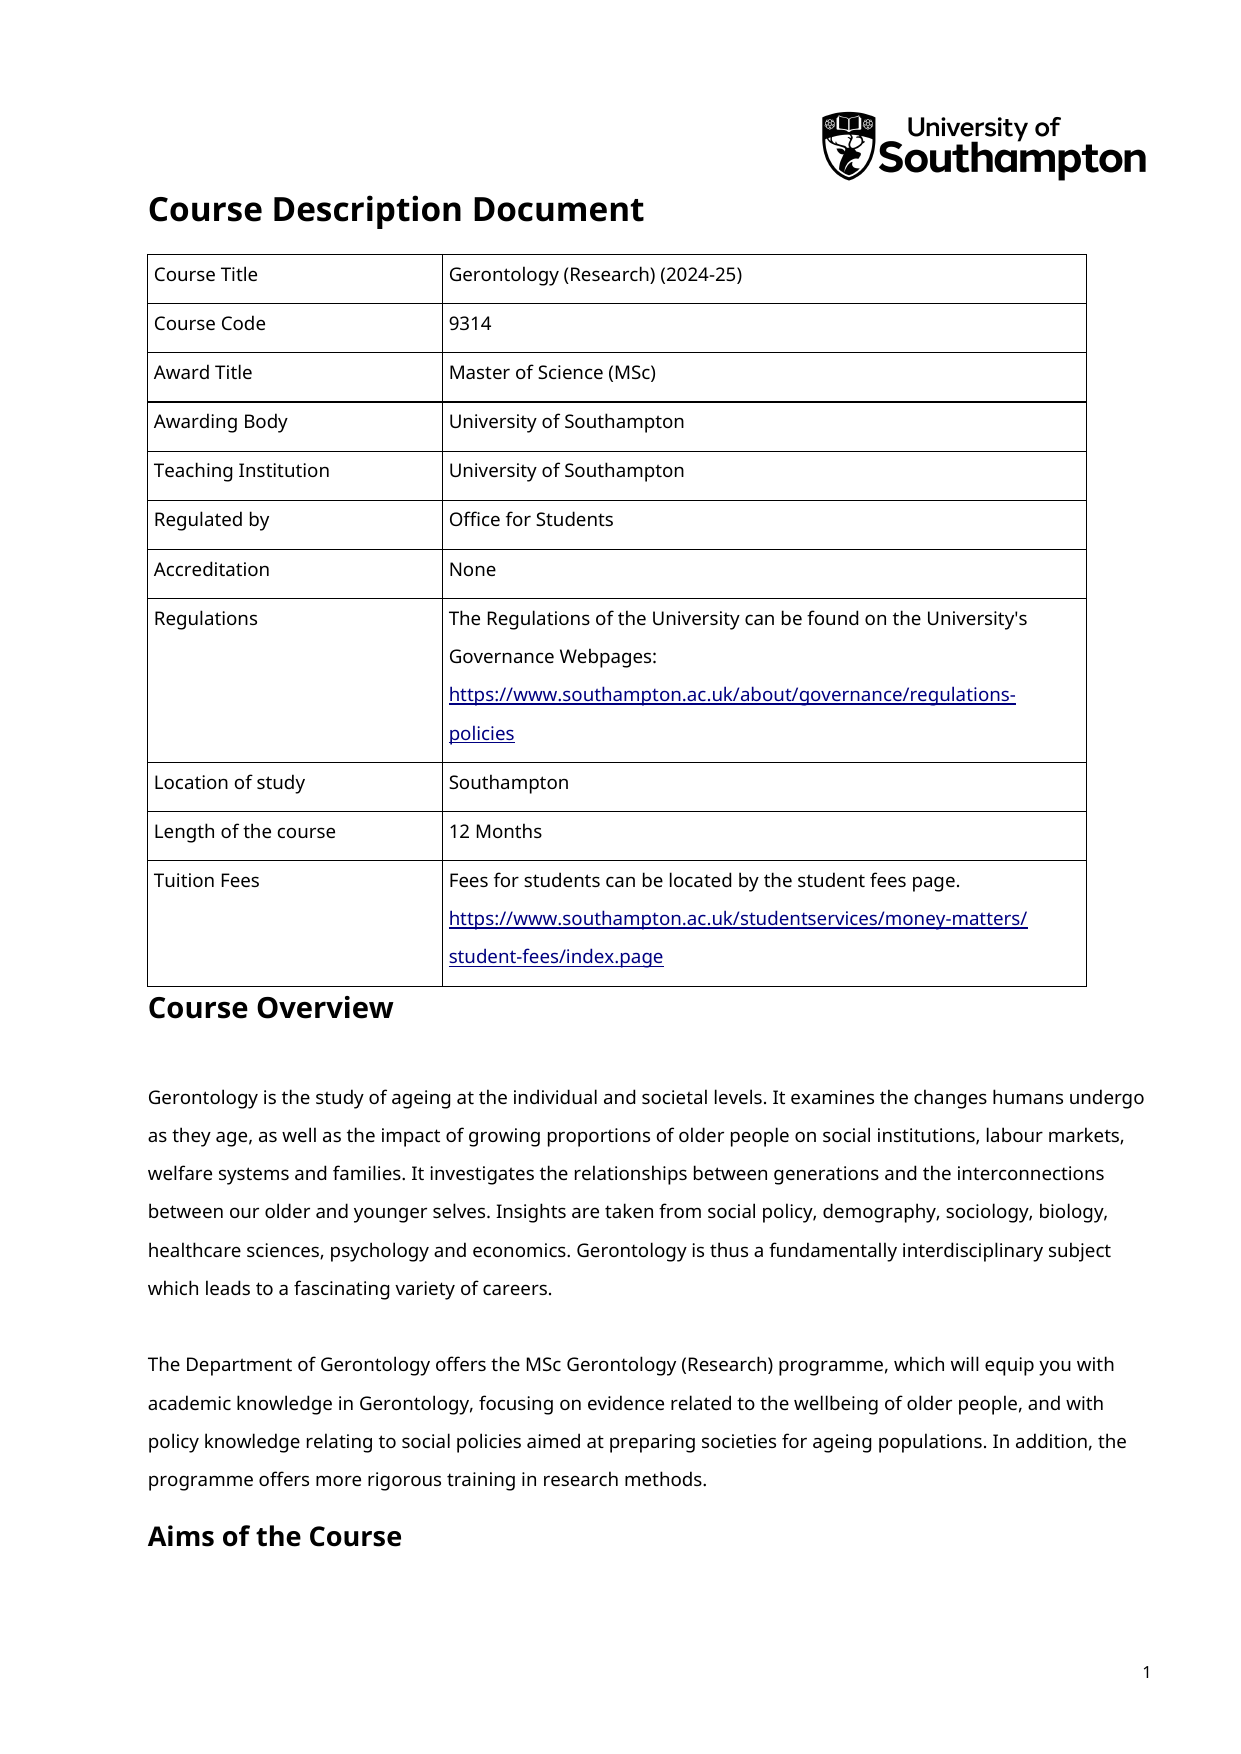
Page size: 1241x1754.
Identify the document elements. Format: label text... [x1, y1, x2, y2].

subtitle Course Overview [148, 987, 1152, 1027]
table_cell Awarding Body [148, 403, 442, 451]
table_cell Teaching Institution [148, 452, 442, 500]
table_cell Master of Science (MSc) [443, 353, 1086, 401]
table_cell Course Code [148, 304, 442, 352]
table_cell 9314 [443, 304, 1086, 352]
subtitle Aims of the Course [148, 1517, 1152, 1554]
table_cell Regulations [148, 599, 442, 762]
table_cell Award Title [148, 353, 442, 401]
text Gerontology is the study of ageing at the individual and societal levels. It examines the changes humans undergo as they age, as well as the impact of growing proportions of older people on social institutions, labour markets, welfare systems and families. It investigates the relationships between generations and the interconnections between our older and younger selves. Insights are taken from social policy, demography, sociology, biology, healthcare sciences, psychology and economics. Gerontology is thus a fundamentally interdisciplinary subject which leads to a fascinating variety of careers. The Department of Gerontology offers the MSc Gerontology (Research) programme, which will equip you with academic knowledge in Gerontology, focusing on evidence related to the wellbeing of older people, and with policy knowledge relating to social policies aimed at preparing societies for ageing populations. In addition, the programme offers more rigorous training in research methods. [148, 1084, 1152, 1492]
subtitle Course Description Document [148, 186, 1152, 231]
table_cell Length of the course [148, 812, 442, 860]
table_cell Tuition Fees [148, 861, 442, 986]
table_cell Accreditation [148, 550, 442, 598]
table_cell The Regulations of the University can be found on the University's Governance Webpages: https://www.southampton.ac.uk/about/governance/regulations-policies [443, 599, 1086, 762]
table_cell Location of study [148, 763, 442, 811]
table_cell None [443, 550, 1086, 598]
table_header Course Title [148, 255, 442, 303]
table_header Gerontology (Research) (2024-25) [443, 255, 1086, 303]
table_cell Fees for students can be located by the student fees page. https://www.southampton.ac.uk/studentservices/money-matters/student-fees/index.page [443, 861, 1086, 986]
table_cell Office for Students [443, 501, 1086, 549]
table_cell 12 Months [443, 812, 1086, 860]
table_cell University of Southampton [443, 403, 1086, 451]
table_cell Regulated by [148, 501, 442, 549]
table_cell Southampton [443, 763, 1086, 811]
table_cell University of Southampton [443, 452, 1086, 500]
